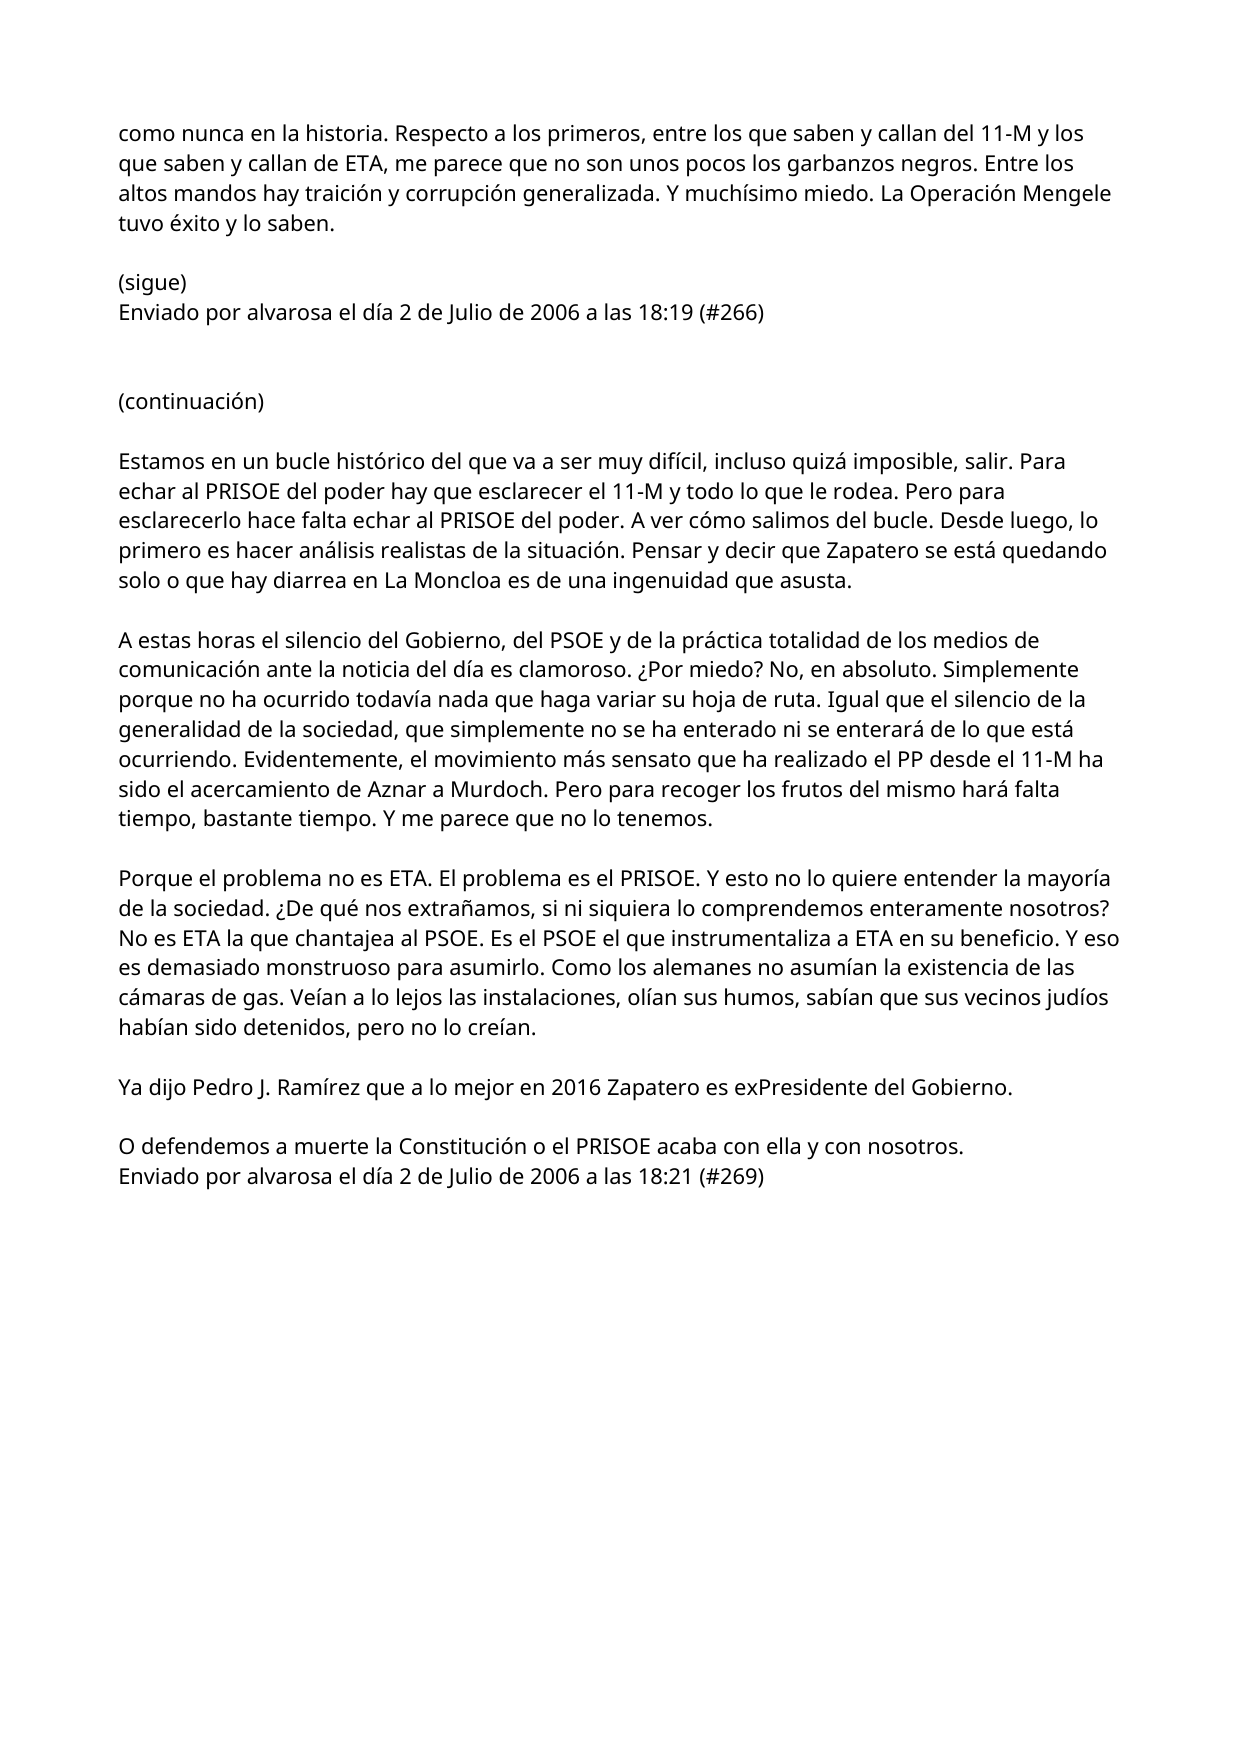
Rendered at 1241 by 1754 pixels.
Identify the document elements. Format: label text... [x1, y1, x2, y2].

text O defendemos a muerte la Constitución o el PRISOE acaba con ella y con nosotros. [118, 1131, 1122, 1161]
text Enviado por alvarosa el día 2 de Julio de 2006 a las 18:19 (#266) [118, 297, 1122, 327]
text Estamos en un bucle histórico del que va a ser muy difícil, incluso quizá imposible, salir. Para echar al PRISOE del poder hay que esclarecer el 11-M y todo lo que le rodea. Pero para esclarecerlo hace falta echar al PRISOE del poder. A ver cómo salimos del bucle. Desde luego, lo primero es hacer análisis realistas de la situación. Pensar y decir que Zapatero se está quedando solo o que hay diarrea en La Moncloa es de una ingenuidad que asusta. [118, 446, 1122, 595]
text (continuación) [118, 386, 1122, 416]
text Porque el problema no es ETA. El problema es el PRISOE. Y esto no lo quiere entender la mayoría de la sociedad. ¿De qué nos extrañamos, si ni siquiera lo comprendemos enteramente nosotros? No es ETA la que chantajea al PSOE. Es el PSOE el que instrumentaliza a ETA en su beneficio. Y eso es demasiado monstruoso para asumirlo. Como los alemanes no asumían la existencia de las cámaras de gas. Veían a lo lejos las instalaciones, olían sus humos, sabían que sus vecinos judíos habían sido detenidos, pero no lo creían. [118, 863, 1122, 1042]
text (sigue) [118, 267, 1122, 297]
text Ya dijo Pedro J. Ramírez que a lo mejor en 2016 Zapatero es exPresidente del Gobierno. [118, 1071, 1122, 1101]
text como nunca en la historia. Respecto a los primeros, entre los que saben y callan del 11-M y los que saben y callan de ETA, me parece que no son unos pocos los garbanzos negros. Entre los altos mandos hay traición y corrupción generalizada. Y muchísimo miedo. La Operación Mengele tuvo éxito y lo saben. [118, 118, 1122, 237]
text Enviado por alvarosa el día 2 de Julio de 2006 a las 18:21 (#269) [118, 1161, 1122, 1191]
text A estas horas el silencio del Gobierno, del PSOE y de la práctica totalidad de los medios de comunicación ante la noticia del día es clamoroso. ¿Por miedo? No, en absoluto. Simplemente porque no ha ocurrido todavía nada que haga variar su hoja de ruta. Igual que el silencio de la generalidad de la sociedad, que simplemente no se ha enterado ni se enterará de lo que está ocurriendo. Evidentemente, el movimiento más sensato que ha realizado el PP desde el 11-M ha sido el acercamiento de Aznar a Murdoch. Pero para recoger los frutos del mismo hará falta tiempo, bastante tiempo. Y me parece que no lo tenemos. [118, 624, 1122, 833]
